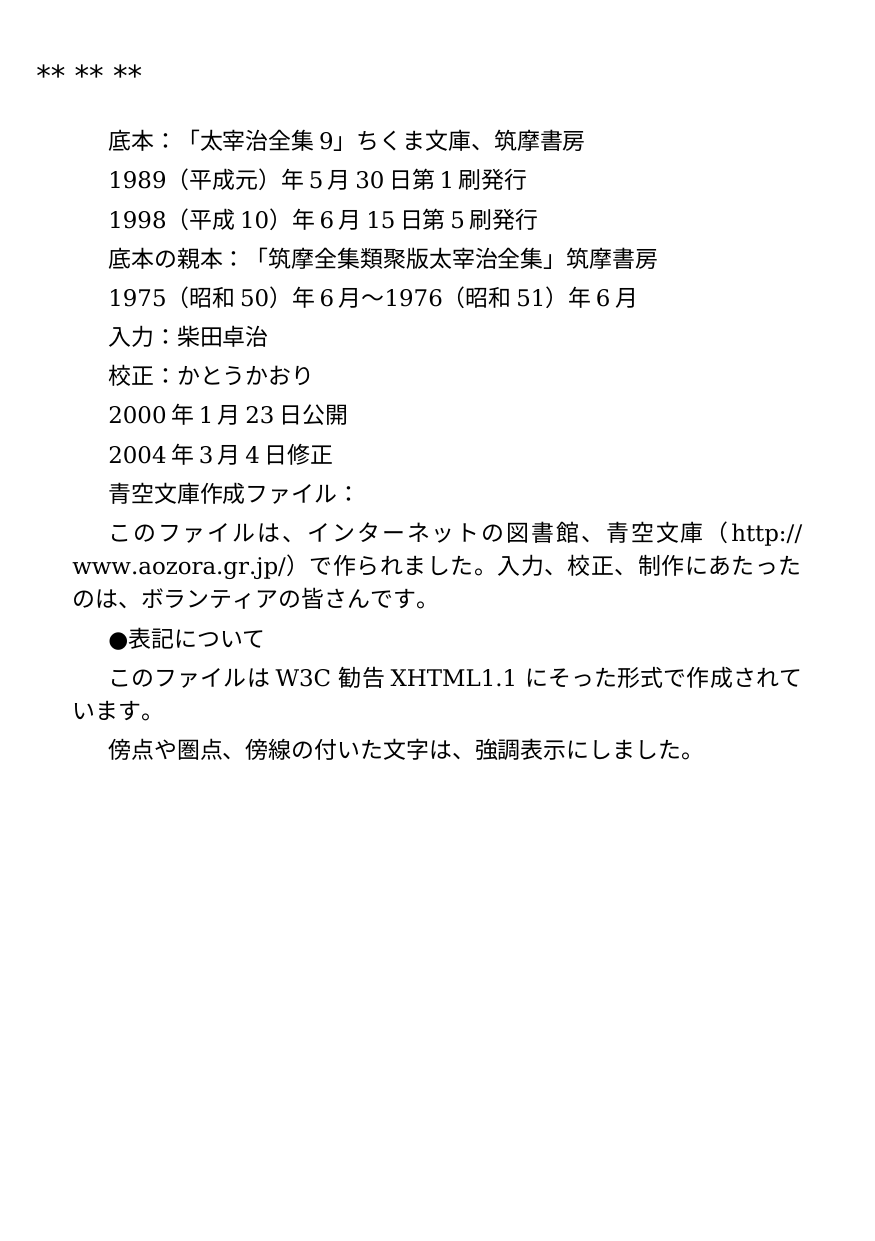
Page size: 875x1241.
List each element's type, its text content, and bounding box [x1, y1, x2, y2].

text 青空文庫作成ファイル： [72, 476, 802, 509]
text 傍点や圏点、傍線の付いた文字は、強調表示にしました。 [72, 732, 802, 765]
text 校正：かとうかおり [72, 358, 802, 391]
text 1989（平成元）年5月30日第1刷発行 [72, 162, 802, 196]
text 1998（平成10）年6月15日第5刷発行 [72, 202, 802, 235]
text このファイルは、インターネットの図書館、青空文庫（http://www.aozora.gr.jp/）で作られました。入力、校正、制作にあたったのは、ボランティアの皆さんです。 [72, 515, 802, 614]
text このファイルは W3C 勧告 XHTML1.1 にそった形式で作成されています。 [72, 660, 802, 726]
text 2000年1月23日公開 [72, 397, 802, 431]
text 入力：柴田卓治 [72, 319, 802, 352]
text 2004年3月4日修正 [72, 437, 802, 470]
text ●表記について [72, 621, 802, 654]
subtitle ** ** ** [36, 60, 838, 94]
text 底本：「太宰治全集9」ちくま文庫、筑摩書房 [72, 123, 802, 156]
text 底本の親本：「筑摩全集類聚版太宰治全集」筑摩書房 [72, 241, 802, 274]
text 1975（昭和50）年6月～1976（昭和51）年6月 [72, 280, 802, 313]
